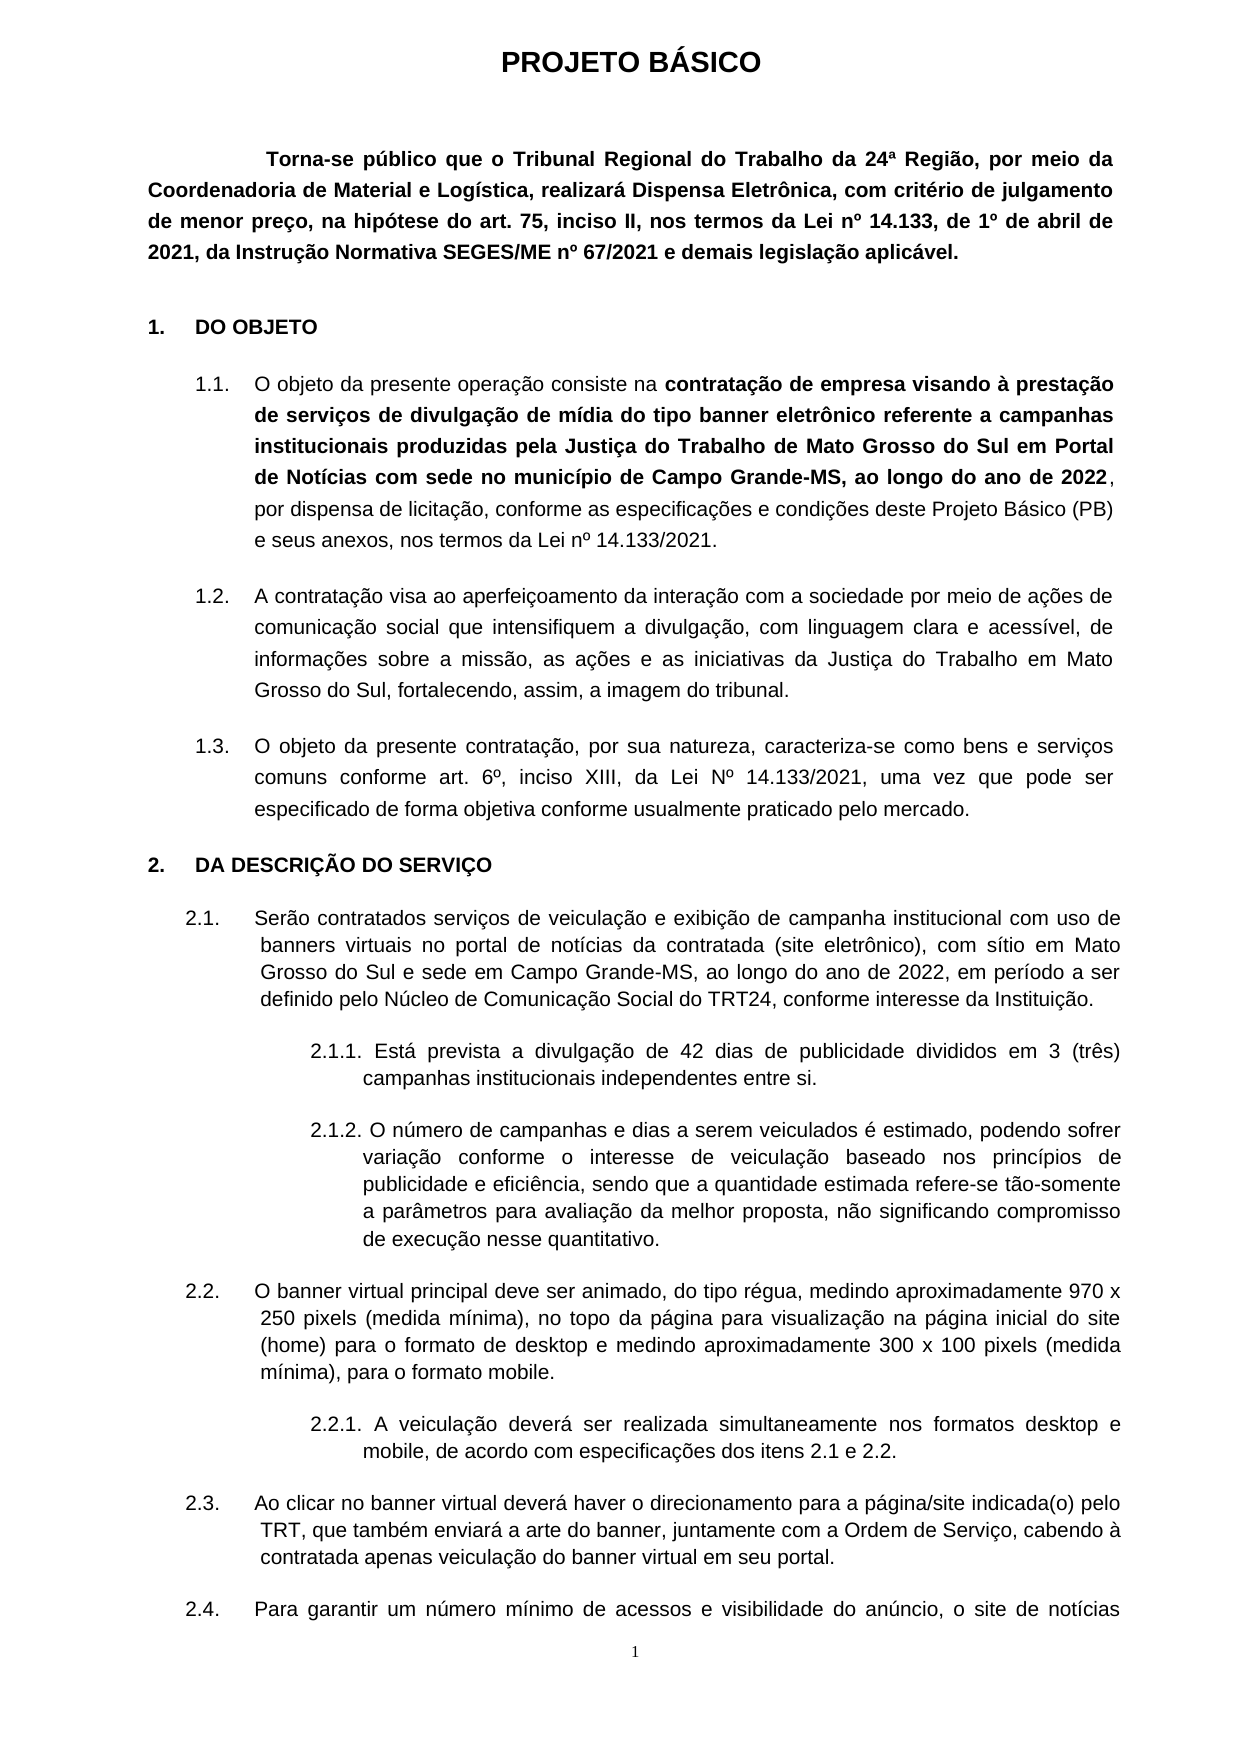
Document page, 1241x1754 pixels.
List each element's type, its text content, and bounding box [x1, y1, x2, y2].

list DO OBJETO [148, 310, 1115, 341]
list O objeto da presente operação consiste na contratação de empresa visando à prestação de serviços de divulgação de mídia do tipo banner eletrônico referente a campanhas institucionais produzidas pela Justiça do Trabalho de Mato Grosso do Sul em Portal de Notícias com sede no município de Campo Grande-MS, ao longo do ano de 2022, por dispensa de licitação, conforme as especificações e condições deste Projeto Básico (PB) e seus anexos, nos termos da Lei nº 14.133/2021. [195, 366, 1115, 553]
list O banner virtual principal deve ser animado, do tipo régua, medindo aproximadamente 970 x 250 pixels (medida mínima), no topo da página para visualização na página inicial do site (home) para o formato de desktop e medindo aproximadamente 300 x 100 pixels (medida mínima), para o formato mobile. [185, 1276, 1122, 1385]
list A veiculação deverá ser realizada simultaneamente nos formatos desktop e mobile, de acordo com especificações dos itens 2.1 e 2.2. [310, 1410, 1122, 1464]
list A contratação visa ao aperfeiçoamento da interação com a sociedade por meio de ações de comunicação social que intensifiquem a divulgação, com linguagem clara e acessível, de informações sobre a missão, as ações e as iniciativas da Justiça do Trabalho em Mato Grosso do Sul, fortalecendo, assim, a imagem do tribunal. [195, 578, 1115, 703]
list Serão contratados serviços de veiculação e exibição de campanha institucional com uso de banners virtuais no portal de notícias da contratada (site eletrônico), com sítio em Mato Grosso do Sul e sede em Campo Grande-MS, ao longo do ano de 2022, em período a ser definido pelo Núcleo de Comunicação Social do TRT24, conforme interesse da Instituição. [185, 903, 1122, 1012]
text PROJETO BÁSICO [148, 47, 1115, 78]
list O número de campanhas e dias a serem veiculados é estimado, podendo sofrer variação conforme o interesse de veiculação baseado nos princípios de publicidade e eficiência, sendo que a quantidade estimada refere-se tão-somente a parâmetros para avaliação da melhor proposta, não significando compromisso de execução nesse quantitativo. [310, 1116, 1122, 1251]
list Ao clicar no banner virtual deverá haver o direcionamento para a página/site indicada(o) pelo TRT, que também enviará a arte do banner, juntamente com a Ordem de Serviço, cabendo à contratada apenas veiculação do banner virtual em seu portal. [185, 1489, 1122, 1570]
text Torna-se público que o Tribunal Regional do Trabalho da 24ª Região, por meio da Coordenadoria de Material e Logística, realizará Dispensa Eletrônica, com critério de julgamento de menor preço, na hipótese do art. 75, inciso II, nos termos da Lei nº 14.133, de 1º de abril de 2021, da Instrução Normativa SEGES/ME nº 67/2021 e demais legislação aplicável. [148, 141, 1115, 266]
list O objeto da presente contratação, por sua natureza, caracteriza-se como bens e serviços comuns conforme art. 6º, inciso XIII, da Lei Nº 14.133/2021, uma vez que pode ser especificado de forma objetiva conforme usualmente praticado pelo mercado. [195, 728, 1115, 822]
list DA DESCRIÇÃO DO SERVIÇO [148, 847, 1115, 878]
list Para garantir um número mínimo de acessos e visibilidade do anúncio, o site de notícias [185, 1595, 1122, 1622]
list Está prevista a divulgação de 42 dias de publicidade divididos em 3 (três) campanhas institucionais independentes entre si. [310, 1037, 1122, 1091]
